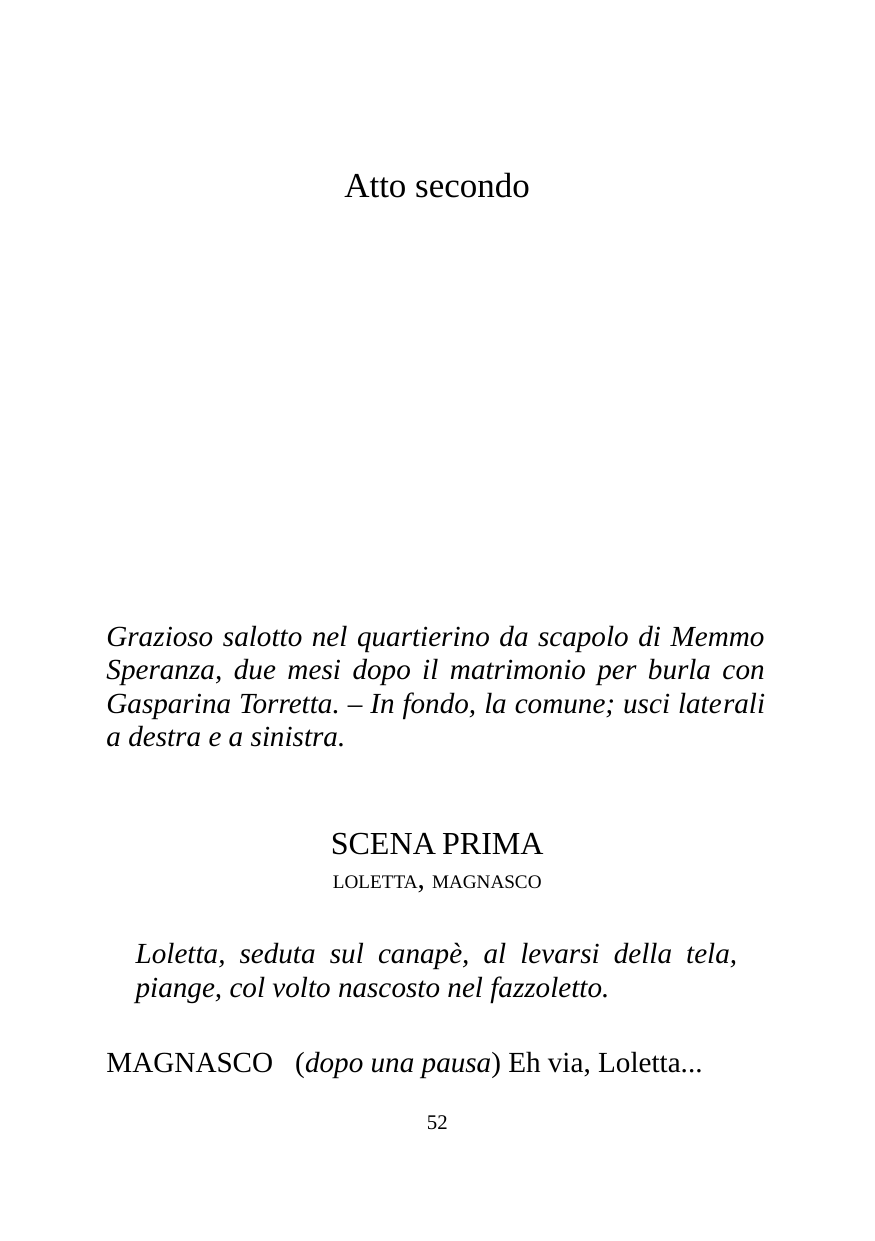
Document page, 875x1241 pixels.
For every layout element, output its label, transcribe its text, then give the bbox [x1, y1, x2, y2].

subtitle Atto secondo [106, 165, 768, 206]
text MAGNASCO (dopo una pausa) Eh via, Loletta... [106, 1045, 768, 1078]
subtitle SCENA PRIMA [106, 825, 768, 862]
text Grazioso salotto nel quartierino da scapolo di Memmo Speranza, due mesi dopo il matrimonio per burla con Gasparina Torretta. – In fondo, la comune; usci laterali a destra e a sinistra. [106, 619, 768, 753]
text Loletta, seduta sul canapè, al levarsi della tela, piange, col volto nascosto nel fazzoletto. [135, 936, 741, 1003]
subtitle loletta, magnasco [106, 862, 768, 895]
